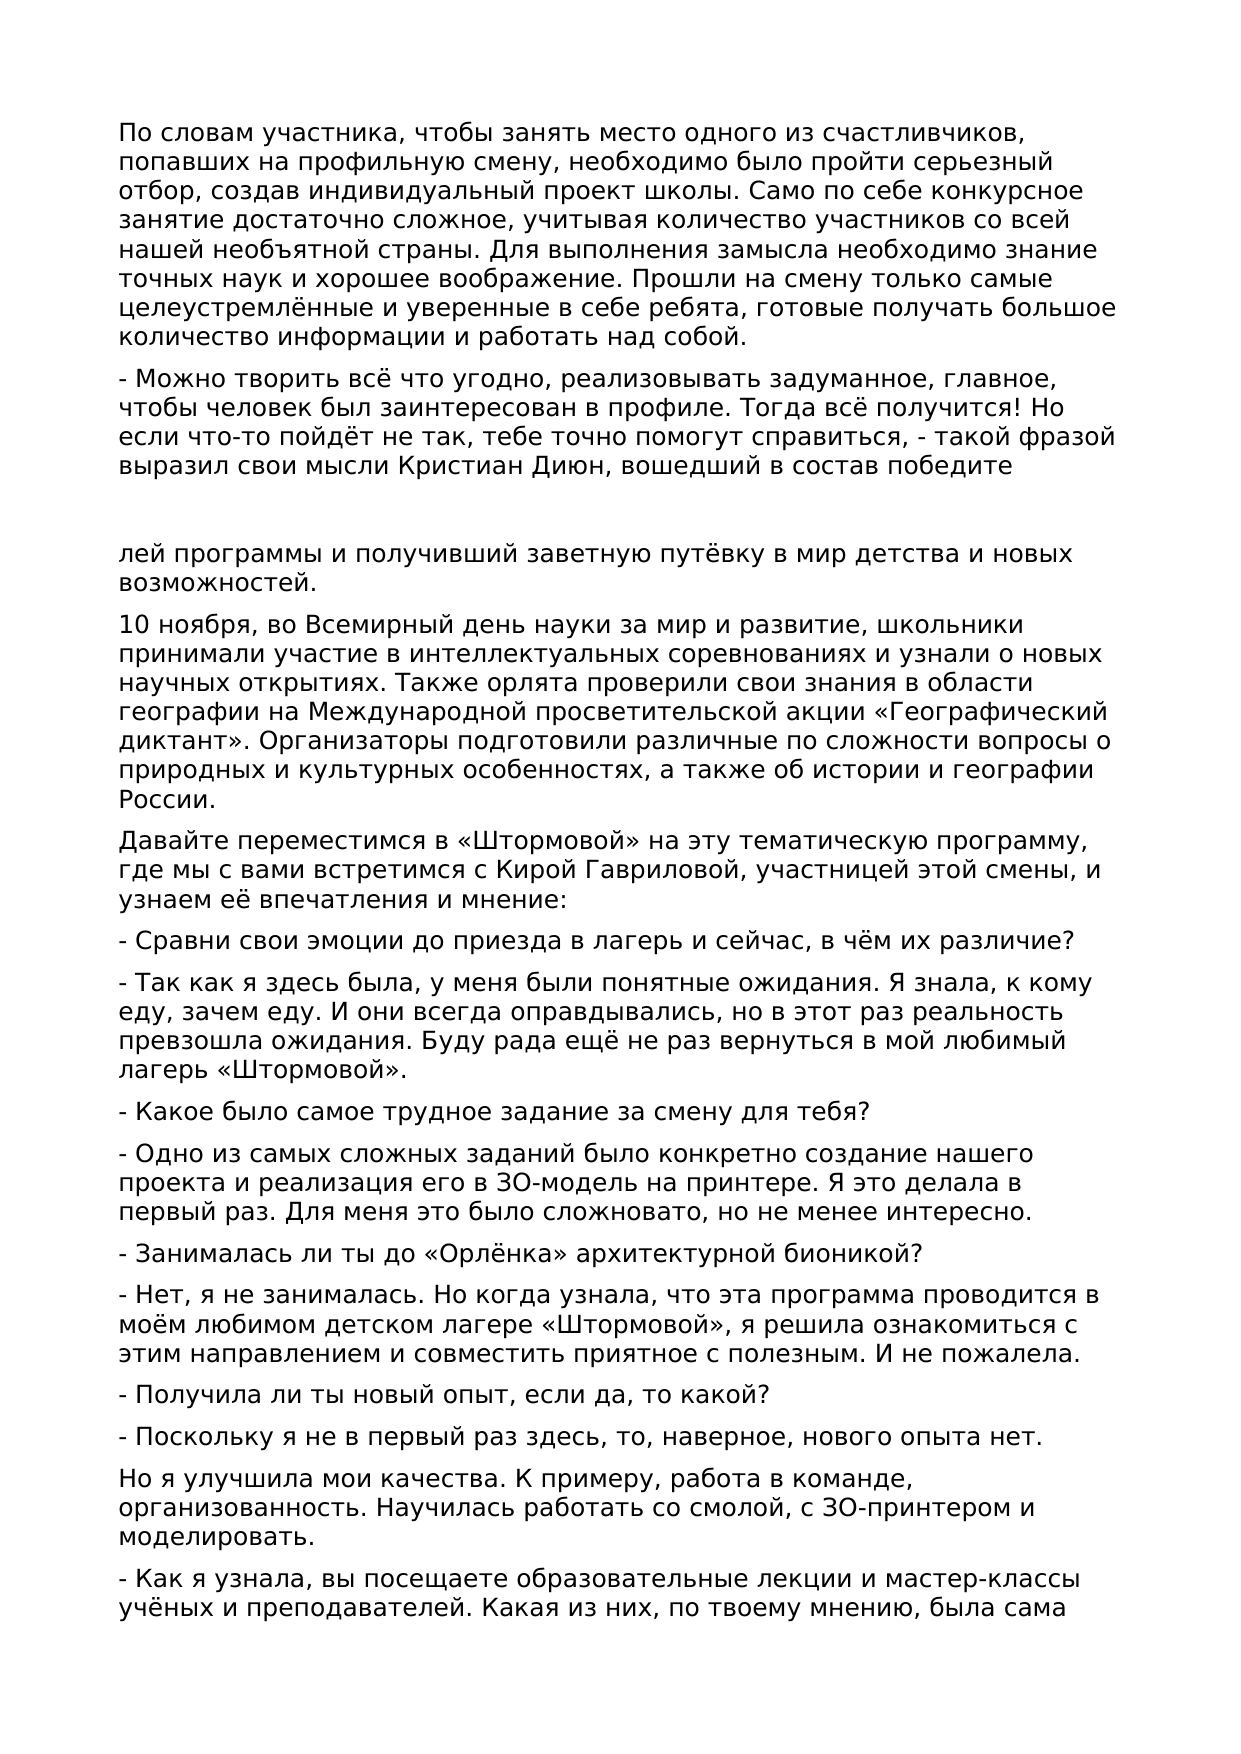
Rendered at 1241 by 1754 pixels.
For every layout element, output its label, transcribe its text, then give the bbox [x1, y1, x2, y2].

text лей программы и получивший заветную путёвку в мир детства и новых возможностей. [118, 539, 1122, 597]
text - Получила ли ты новый опыт, если да, то какой? [118, 1381, 1122, 1410]
text - Так как я здесь была, у меня были понятные ожидания. Я знала, к кому еду, зачем еду. И они всегда оправдывались, но в этот раз реальность превзошла ожидания. Буду рада ещё не раз вернуться в мой любимый лагерь «Штормовой». [118, 968, 1122, 1085]
text - Нет, я не занималась. Но когда узнала, что эта программа проводится в моём любимом детском лагере «Штормовой», я решила ознакомиться с этим направлением и совместить приятное с полезным. И не пожалела. [118, 1281, 1122, 1368]
text - Одно из самых сложных заданий было конкретно создание нашего проекта и реализация его в ЗО-модель на принтере. Я это делала в первый раз. Для меня это было сложновато, но не менее интересно. [118, 1139, 1122, 1227]
text - Как я узнала, вы посещаете образовательные лекции и мастер-классы учёных и преподавателей. Какая из них, по твоему мнению, была сама [118, 1564, 1122, 1622]
text - Занималась ли ты до «Орлёнка» архитектурной бионикой? [118, 1239, 1122, 1268]
text - Поскольку я не в первый раз здесь, то, наверное, нового опыта нет. [118, 1422, 1122, 1452]
text - Сравни свои эмоции до приезда в лагерь и сейчас, в чём их различие? [118, 927, 1122, 956]
text 10 ноября, во Всемирный день науки за мир и развитие, школьники принимали участие в интеллектуальных соревнованиях и узнали о новых научных открытиях. Также орлята проверили свои знания в области географии на Международной просветительской акции «Географический диктант». Организаторы подготовили различные по сложности вопросы о природных и культурных особенностях, а также об истории и географии России. [118, 610, 1122, 814]
text Но я улучшила мои качества. К примеру, работа в команде, организованность. Научилась работать со смолой, с ЗО-принтером и моделировать. [118, 1464, 1122, 1552]
text Давайте переместимся в «Штормовой» на эту тематическую программу, где мы с вами встретимся с Кирой Гавриловой, участницей этой смены, и узнаем её впечатления и мнение: [118, 827, 1122, 914]
text - Можно творить всё что угодно, реализовывать задуманное, главное, чтобы человек был заинтересован в профиле. Тогда всё получится! Но если что-то пойдёт не так, тебе точно помогут справиться, - такой фразой выразил свои мысли Кристиан Диюн, вошедший в состав победите [118, 364, 1122, 481]
text По словам участника, чтобы занять место одного из счастливчиков, попавших на профильную смену, необходимо было пройти серьезный отбор, создав индивидуальный проект школы. Само по себе конкурсное занятие достаточно сложное, учитывая количество участников со всей нашей необъятной страны. Для выполнения замысла необходимо знание точных наук и хорошее воображение. Прошли на смену только самые целеустремлённые и уверенные в себе ребята, готовые получать большое количество информации и работать над собой. [118, 118, 1122, 351]
text - Какое было самое трудное задание за смену для тебя? [118, 1097, 1122, 1127]
